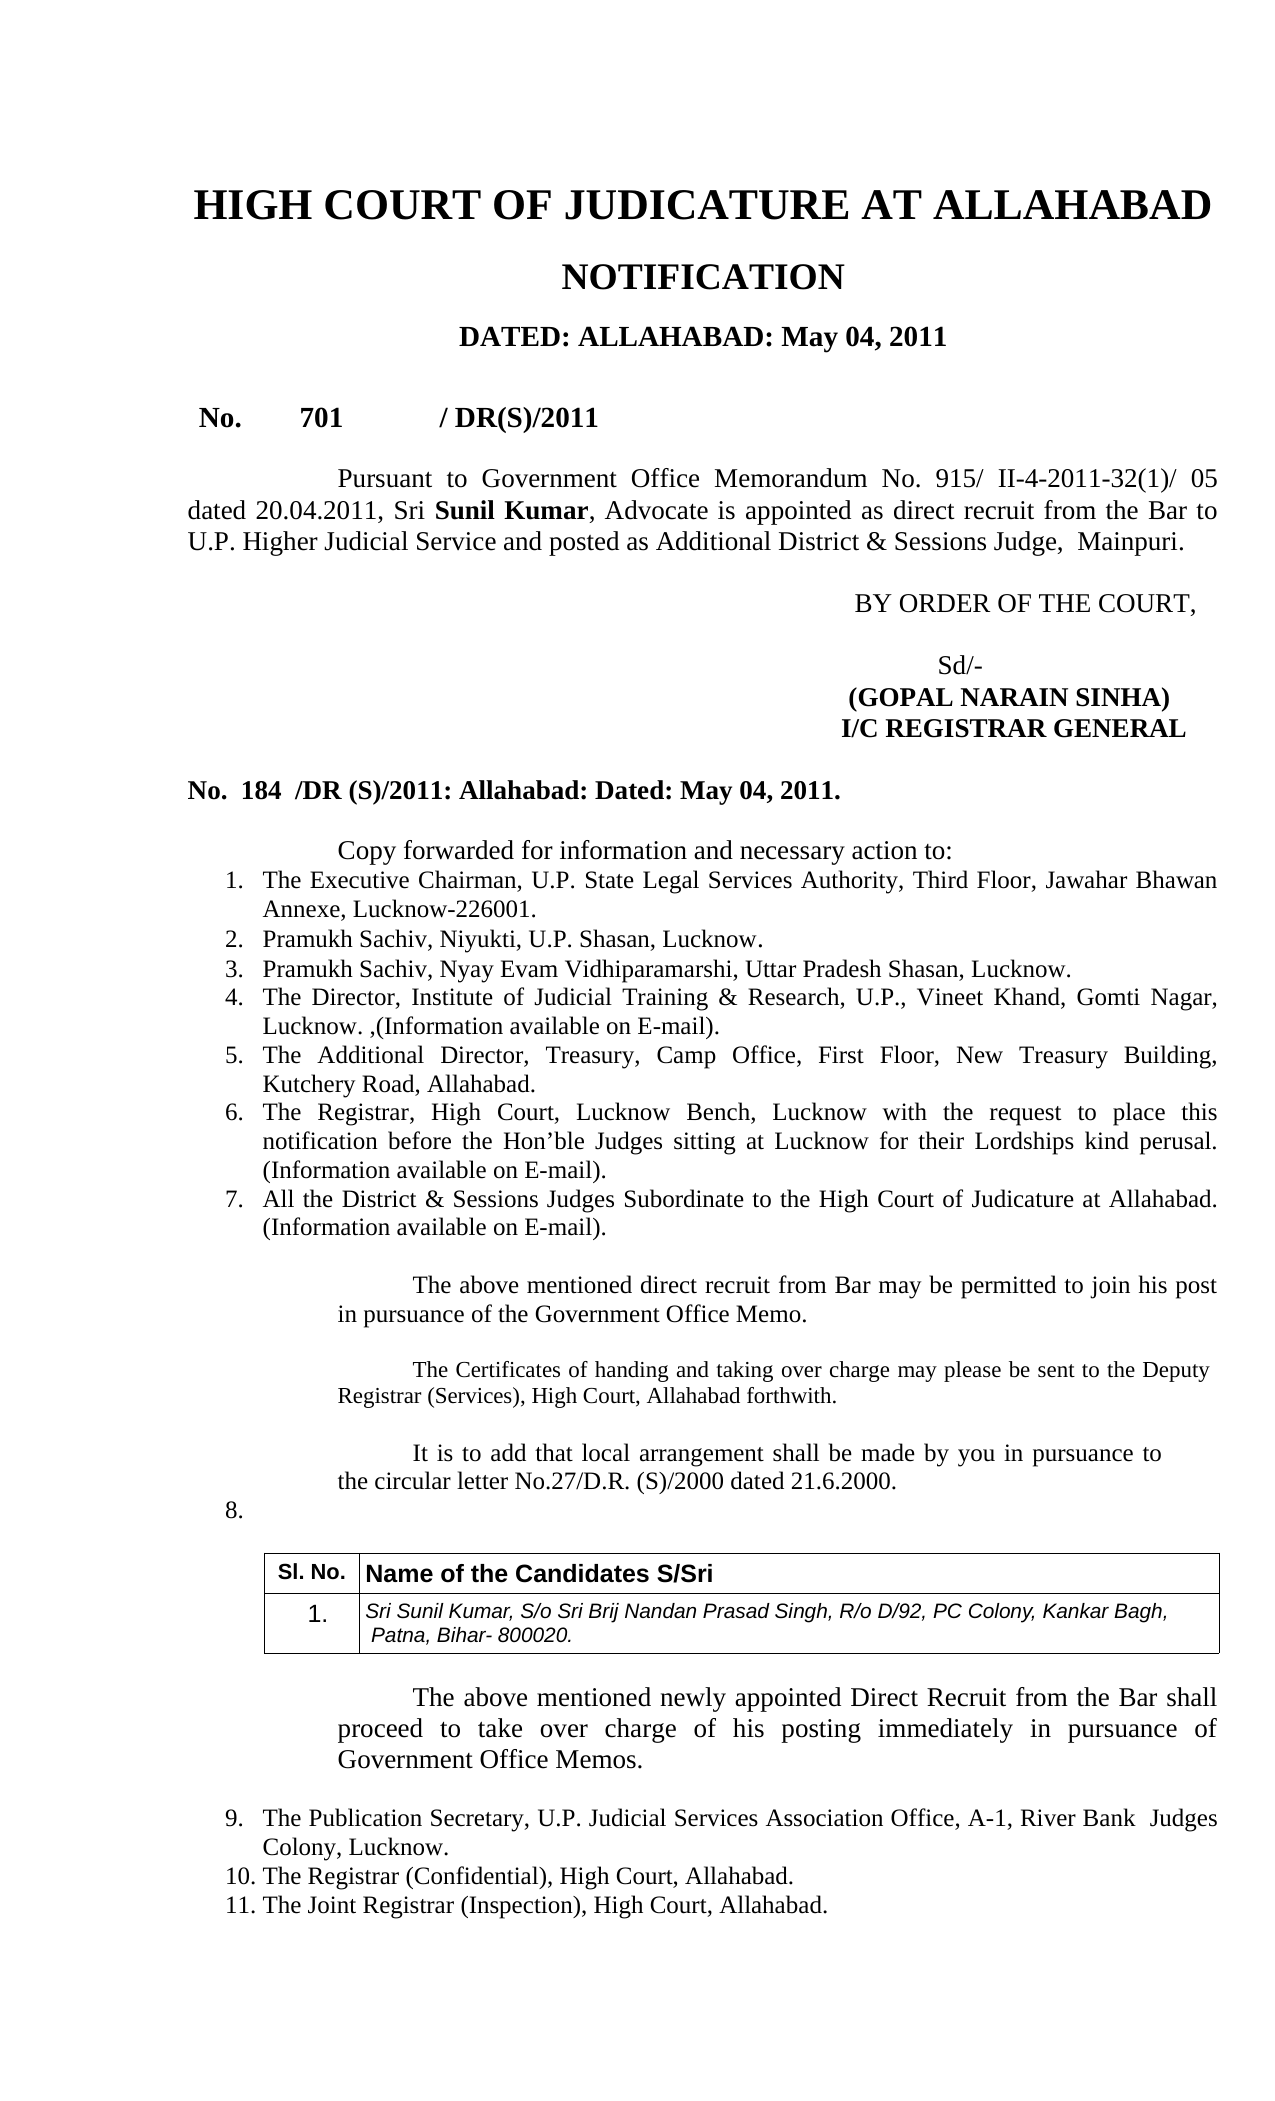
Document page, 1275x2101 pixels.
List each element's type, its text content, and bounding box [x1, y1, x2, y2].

text Copy forwarded for information and necessary action to: [262, 834, 1219, 865]
list The Executive Chairman, U.P. State Legal Services Authority, Third Floor, Jawahar Bhawan Annexe, Lucknow-226001. [225, 865, 1219, 923]
text The above mentioned direct recruit from Bar may be permitted to join his post in pursuance of the Government Office Memo. [337, 1270, 1219, 1327]
table_header / DR(S)/2011 [428, 400, 737, 463]
list The Director, Institute of Judicial Training & Research, U.P., Vineet Khand, Gomti Nagar, Lucknow. ,(Information available on E-mail). [225, 982, 1219, 1040]
list The Registrar, High Court, Lucknow Bench, Lucknow with the request to place this notification before the Hon’ble Judges sitting at Lucknow for their Lordships kind perusal. (Information available on E-mail). [225, 1097, 1219, 1184]
list Pramukh Sachiv, Niyukti, U.P. Shasan, Lucknow. [225, 923, 1219, 954]
text The Certificates of handing and taking over charge may please be sent to the Deputy Registrar (Services), High Court, Allahabad forthwith. [187, 1356, 1219, 1409]
text (GOPAL NARAIN SINHA) [187, 681, 1221, 712]
list The Additional Director, Treasury, Camp Office, First Floor, New Treasury Building, Kutchery Road, Allahabad. [225, 1040, 1219, 1097]
text 8. [187, 1495, 1219, 1524]
subtitle NOTIFICATION [187, 254, 1219, 297]
table_header 701 [274, 400, 428, 463]
title HIGH COURT OF JUDICATURE AT ALLAHABAD [187, 179, 1219, 229]
list The Joint Registrar (Inspection), High Court, Allahabad. [225, 1890, 1219, 1918]
table_header No. [188, 400, 273, 463]
table_cell [265, 1594, 359, 1652]
list The Registrar (Confidential), High Court, Allahabad. [225, 1861, 1219, 1890]
text Pursuant to Government Office Memorandum No. 915/ II-4-2011-32(1)/ 05 dated 20.04.2011, Sri Sunil Kumar, Advocate is appointed as direct recruit from the Bar to U.P. Higher Judicial Service and posted as Additional District & Sessions Judge, Mainpuri. [187, 463, 1219, 556]
text The above mentioned newly appointed Direct Recruit from the Bar shall proceed to take over charge of his posting immediately in pursuance of Government Office Memos. [337, 1681, 1219, 1775]
list The Publication Secretary, U.P. Judicial Services Association Office, A-1, River Bank Judges Colony, Lucknow. [225, 1803, 1219, 1861]
table_cell Sri Sunil Kumar, S/o Sri Brij Nandan Prasad Singh, R/o D/92, PC Colony, Kankar Bagh, Patna, Bihar- 800020. [360, 1594, 1219, 1652]
subtitle DATED: ALLAHABAD: May 04, 2011 [187, 319, 1219, 352]
text I/C REGISTRAR GENERAL [637, 712, 1219, 743]
table_header Name of the Candidates S/Sri [360, 1554, 1219, 1593]
table_header Sl. No. [265, 1554, 359, 1593]
text Sd/- [712, 649, 1219, 681]
list Pramukh Sachiv, Nyay Evam Vidhiparamarshi, Uttar Pradesh Shasan, Lucknow. [225, 954, 1219, 982]
list All the District & Sessions Judges Subordinate to the High Court of Judicature at Allahabad. (Information available on E-mail). [225, 1184, 1219, 1241]
text No. 184 /DR (S)/2011: Allahabad: Dated: May 04, 2011. [187, 774, 1219, 805]
text BY ORDER OF THE COURT, [562, 587, 1219, 618]
text It is to add that local arrangement shall be made by you in pursuance to the circular letter No.27/D.R. (S)/2000 dated 21.6.2000. [337, 1438, 1162, 1495]
